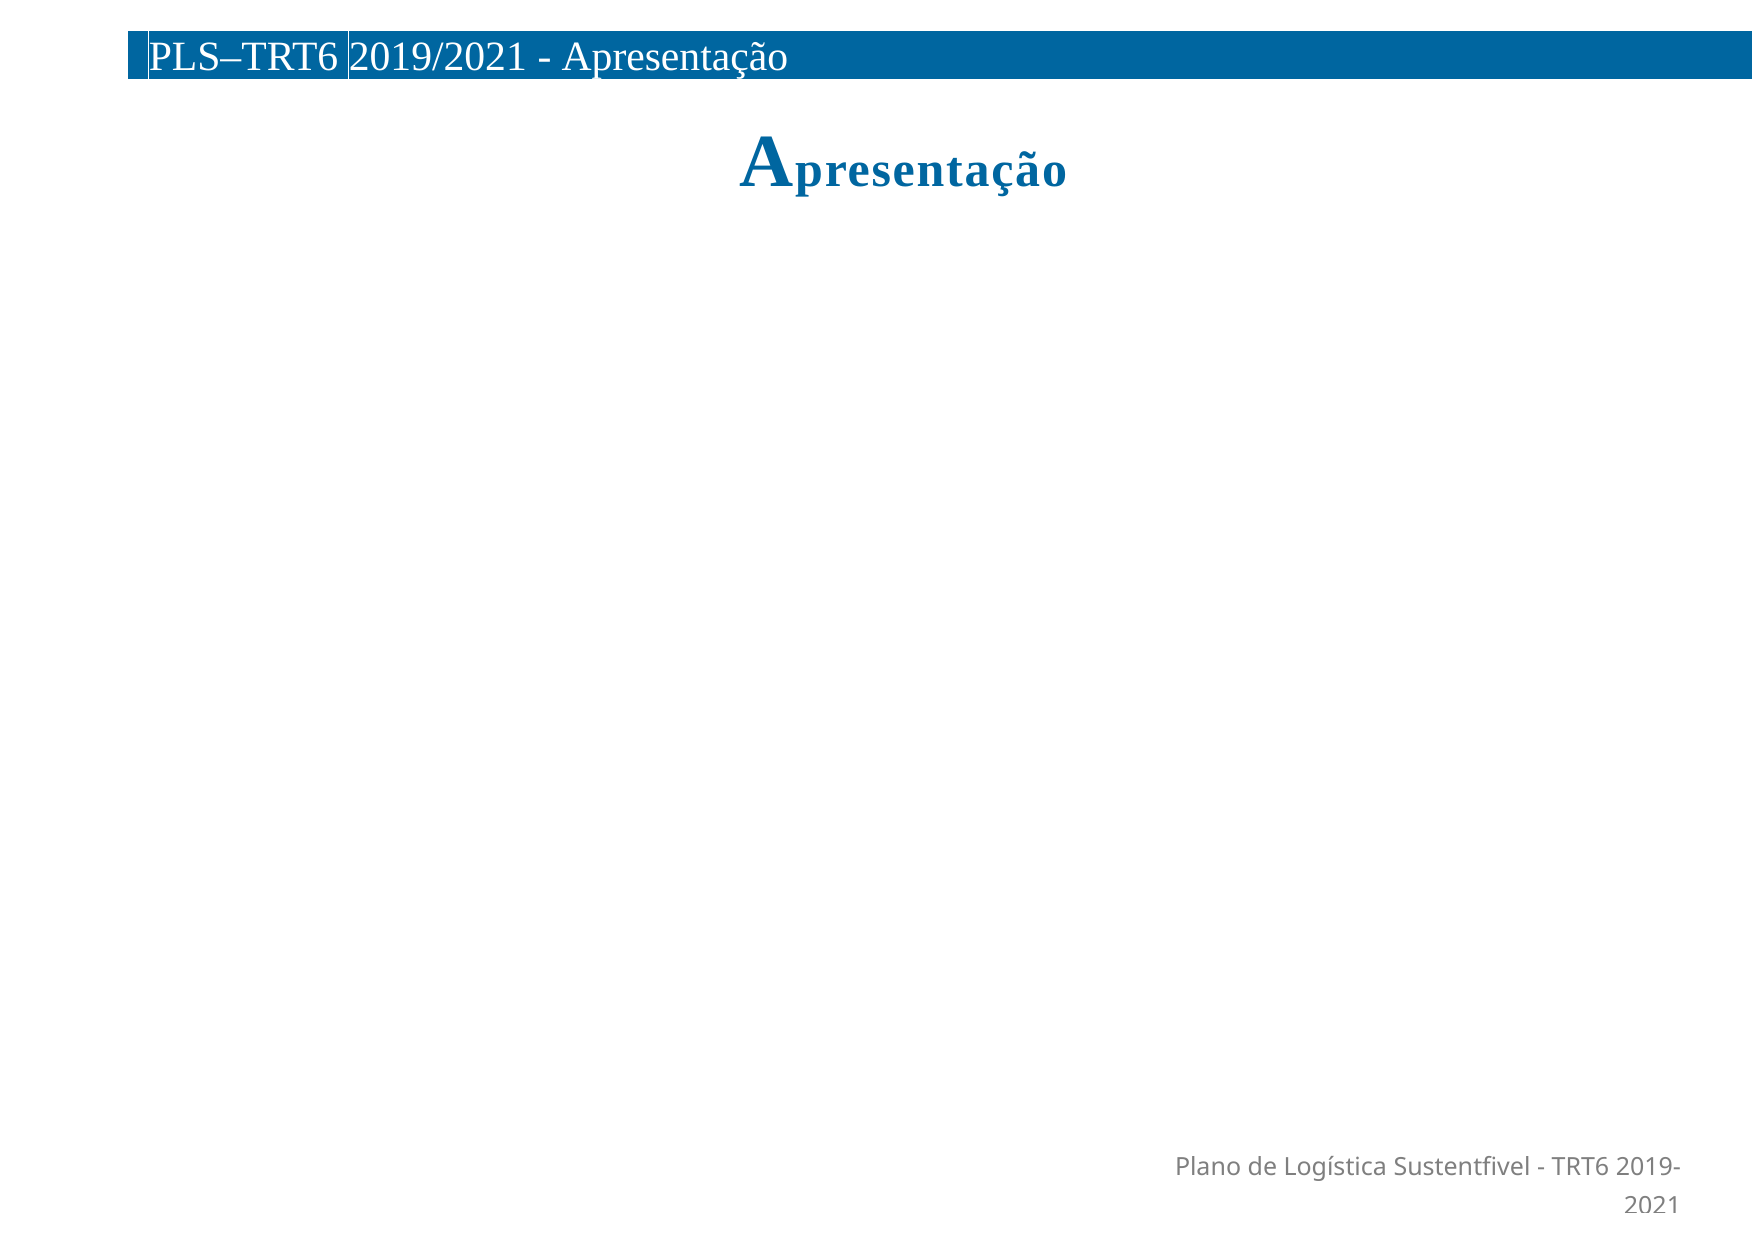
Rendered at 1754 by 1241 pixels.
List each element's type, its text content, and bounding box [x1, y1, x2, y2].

subtitle Apresentação [112, 116, 1693, 203]
